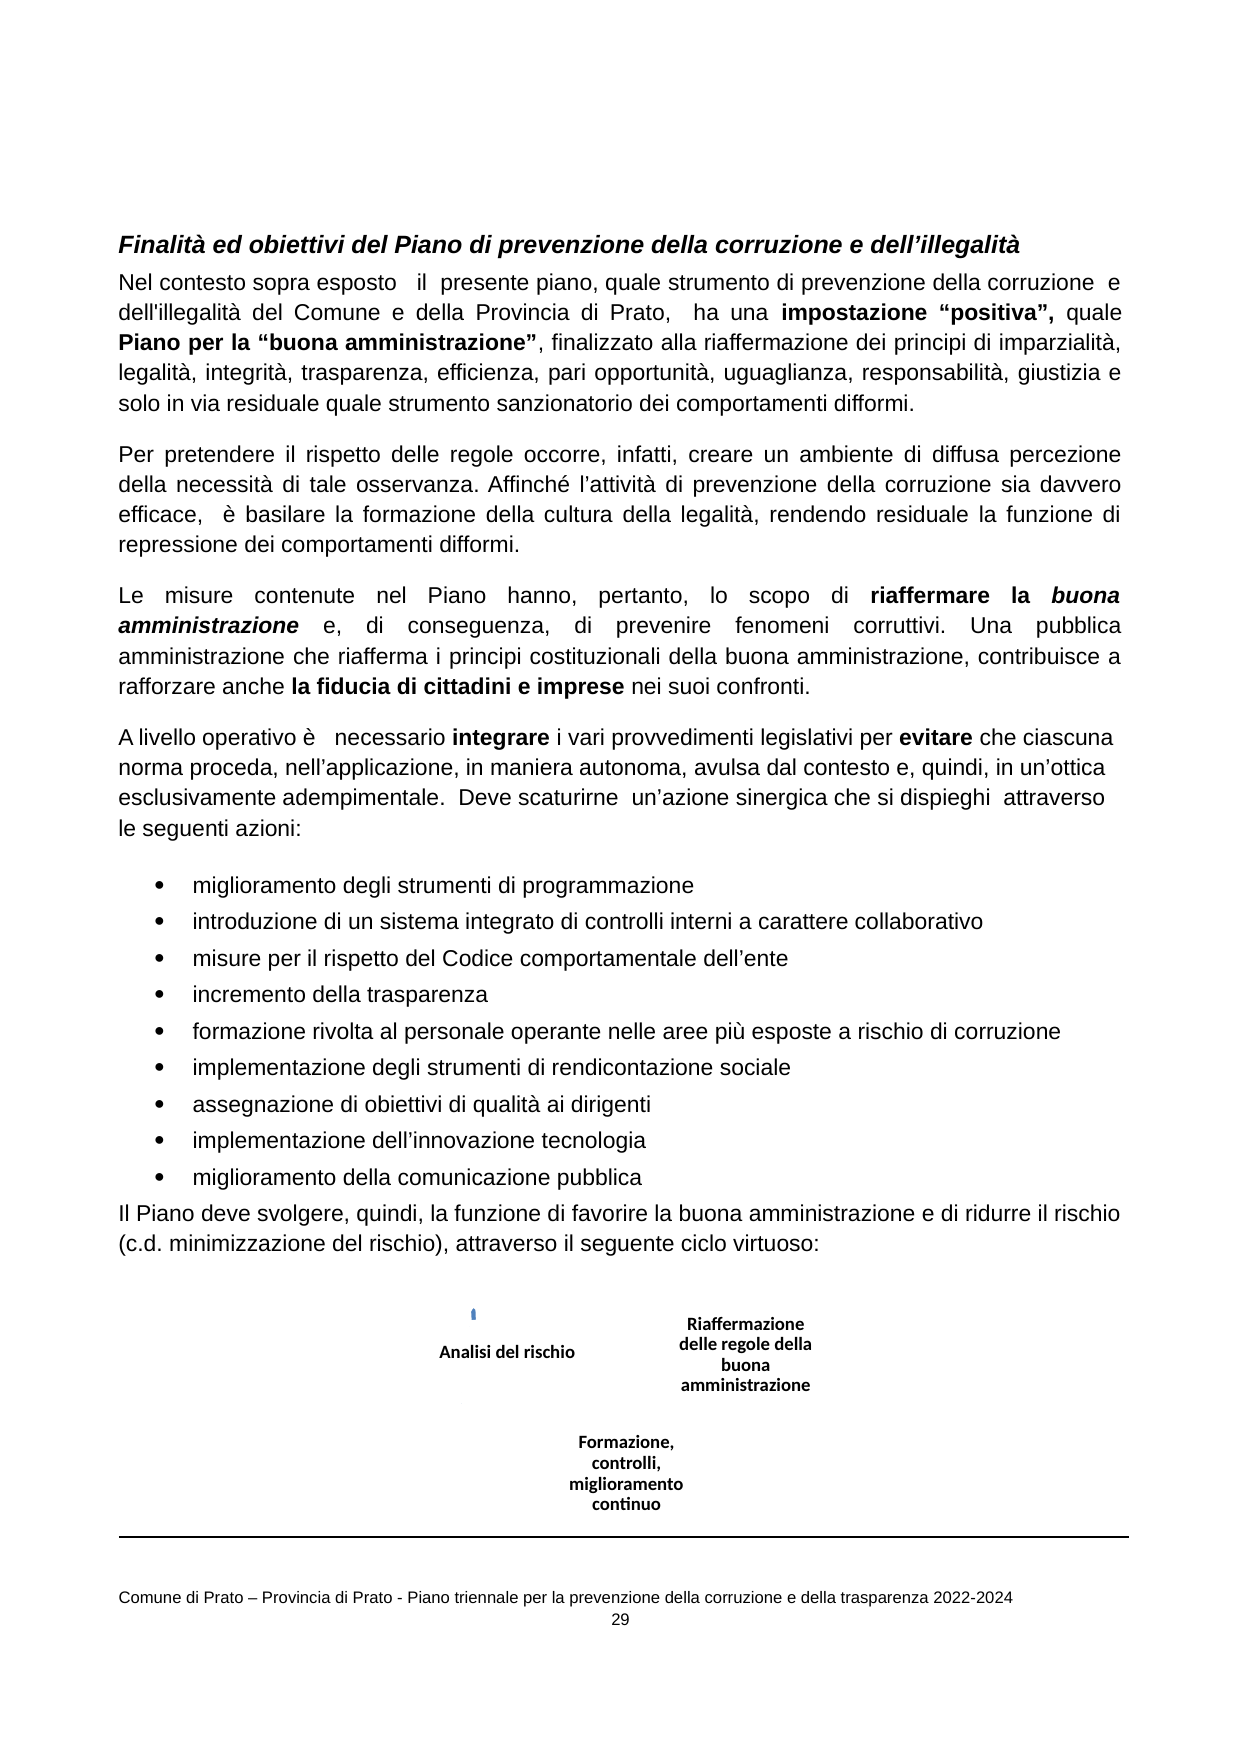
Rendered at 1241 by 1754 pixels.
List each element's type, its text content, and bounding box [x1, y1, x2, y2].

list incremento della trasparenza [155, 981, 1122, 1008]
list misure per il rispetto del Codice comportamentale dell’ente [155, 945, 1122, 971]
text A livello operativo è necessario integrare i vari provvedimenti legislativi per evitare che ciascuna norma proceda, nell’applicazione, in maniera autonoma, avulsa dal contesto e, quindi, in un’ottica esclusivamente adempimentale. Deve scaturirne un’azione sinergica che si dispieghi attraverso le seguenti azioni: [118, 724, 1122, 841]
list implementazione dell’innovazione tecnologia [155, 1127, 1122, 1153]
text Il Piano deve svolgere, quindi, la funzione di favorire la buona amministrazione e di ridurre il rischio (c.d. minimizzazione del rischio), attraverso il seguente ciclo virtuoso: [118, 1200, 1122, 1257]
list introduzione di un sistema integrato di controlli interni a carattere collaborativo [155, 908, 1122, 935]
list miglioramento della comunicazione pubblica [155, 1163, 1122, 1190]
list miglioramento degli strumenti di programmazione [155, 872, 1122, 898]
subtitle Finalità ed obiettivi del Piano di prevenzione della corruzione e dell’illegalità [118, 230, 1122, 258]
list implementazione degli strumenti di rendicontazione sociale [155, 1054, 1122, 1081]
list assegnazione di obiettivi di qualità ai dirigenti [155, 1091, 1122, 1117]
list formazione rivolta al personale operante nelle aree più esposte a rischio di corruzione [155, 1018, 1122, 1044]
text Per pretendere il rispetto delle regole occorre, infatti, creare un ambiente di diffusa percezione della necessità di tale osservanza. Affinché l’attività di prevenzione della corruzione sia davvero efficace, è basilare la formazione della cultura della legalità, rendendo residuale la funzione di repressione dei comportamenti difformi. [118, 441, 1122, 558]
text Le misure contenute nel Piano hanno, pertanto, lo scopo di riaffermare la buona amministrazione e, di conseguenza, di prevenire fenomeni corruttivi. Una pubblica amministrazione che riafferma i principi costituzionali della buona amministrazione, contribuisce a rafforzare anche la fiducia di cittadini e imprese nei suoi confronti. [118, 582, 1122, 699]
text Nel contesto sopra esposto il presente piano, quale strumento di prevenzione della corruzione e dell'illegalità del Comune e della Provincia di Prato, ha una impostazione “positiva”, quale Piano per la “buona amministrazione”, finalizzato alla riaffermazione dei principi di imparzialità, legalità, integrità, trasparenza, efficienza, pari opportunità, uguaglianza, responsabilità, giustizia e solo in via residuale quale strumento sanzionatorio dei comportamenti difformi. [118, 269, 1122, 416]
